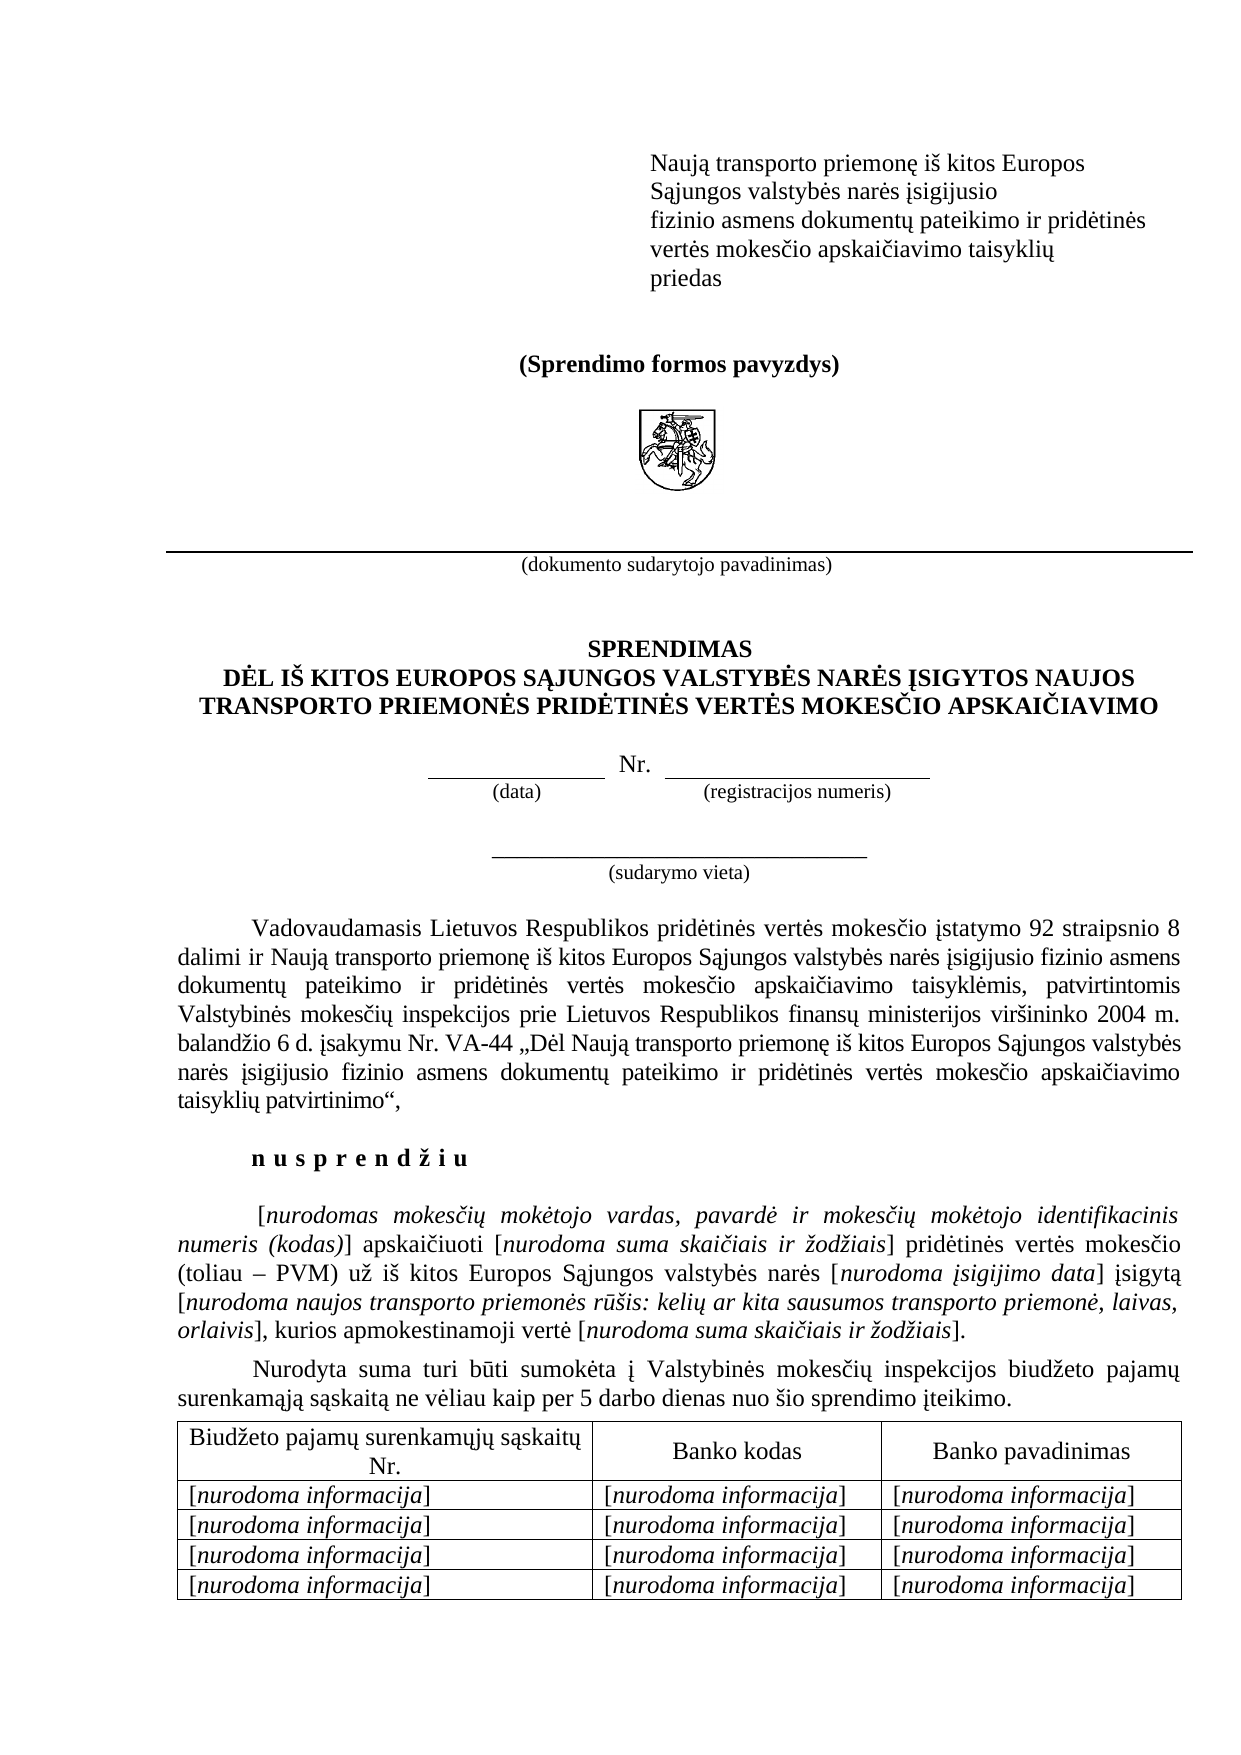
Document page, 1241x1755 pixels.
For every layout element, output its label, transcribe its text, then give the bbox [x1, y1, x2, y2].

table_header Nr. [605, 749, 664, 778]
text (Sprendimo formos pavyzdys) [177, 349, 1181, 378]
text (sudarymo vieta) [177, 860, 1181, 884]
table_cell [nurodoma informacija] [593, 1540, 881, 1569]
table_header [428, 749, 605, 778]
text ______________________________ [177, 832, 1181, 860]
table_cell [nurodoma informacija] [882, 1481, 1181, 1509]
table_header Banko kodas [593, 1422, 881, 1479]
text priedas [177, 263, 1181, 291]
table_cell [nurodoma informacija] [882, 1540, 1181, 1569]
table_header [166, 523, 1192, 551]
text nusprendžiu [177, 1143, 1181, 1172]
table_cell [nurodoma informacija] [178, 1481, 592, 1509]
table_cell [nurodoma informacija] [593, 1570, 881, 1599]
table_header Banko pavadinimas [882, 1422, 1181, 1479]
text Naują transporto priemonę iš kitos Europos [177, 148, 1181, 176]
text vertės mokesčio apskaičiavimo taisyklių [177, 234, 1181, 263]
table_cell [nurodoma informacija] [178, 1510, 592, 1539]
table_cell [nurodoma informacija] [178, 1540, 592, 1569]
text Sąjungos valstybės narės įsigijusio [177, 176, 1181, 205]
text DĖL IŠ KITOS EUROPOS SĄJUNGOS VALSTYBĖS NARĖS ĮSIGYTOS NAUJOS TRANSPORTO PRIEMONĖS PRIDĖTINĖS VERTĖS MOKESČIO APSKAIČIAVIMO [177, 663, 1181, 720]
table_cell [nurodoma informacija] [882, 1570, 1181, 1599]
text Nurodyta suma turi būti sumokėta į Valstybinės mokesčių inspekcijos biudžeto pajamų surenkamąją sąskaitą ne vėliau kaip per 5 darbo dienas nuo šio sprendimo įteikimo. [177, 1354, 1181, 1411]
table_header [665, 749, 930, 778]
table_cell (data) [428, 779, 605, 803]
table_cell (dokumento sudarytojo pavadinimas) [166, 553, 1192, 576]
table_header Biudžeto pajamų surenkamųjų sąskaitų Nr. [178, 1422, 592, 1479]
table_cell (registracijos numeris) [665, 779, 930, 803]
table_cell [605, 778, 664, 803]
text [nurodomas mokesčių mokėtojo vardas, pavardė ir mokesčių mokėtojo identifikacinis numeris (kodas)] apskaičiuoti [nurodoma suma skaičiais ir žodžiais] pridėtinės vertės mokesčio (toliau – PVM) už iš kitos Europos Sąjungos valstybės narės [nurodoma įsigijimo data] įsigytą [nurodoma naujos transporto priemonės rūšis: kelių ar kita sausumos transporto priemonė, laivas, orlaivis], kurios apmokestinamoji vertė [nurodoma suma skaičiais ir žodžiais]. [177, 1201, 1181, 1344]
table_cell [nurodoma informacija] [882, 1510, 1181, 1539]
table_cell [nurodoma informacija] [178, 1570, 592, 1599]
text fizinio asmens dokumentų pateikimo ir pridėtinės [177, 205, 1181, 234]
table_cell [nurodoma informacija] [593, 1481, 881, 1509]
table_cell [nurodoma informacija] [593, 1510, 881, 1539]
text Vadovaudamasis Lietuvos Respublikos pridėtinės vertės mokesčio įstatymo 92 straipsnio 8 dalimi ir Naują transporto priemonę iš kitos Europos Sąjungos valstybės narės įsigijusio fizinio asmens dokumentų pateikimo ir pridėtinės vertės mokesčio apskaičiavimo taisyklėmis, patvirtintomis Valstybinės mokesčių inspekcijos prie Lietuvos Respublikos finansų ministerijos viršininko 2004 m. balandžio 6 d. įsakymu Nr. VA-44 „Dėl Naują transporto priemonę iš kitos Europos Sąjungos valstybės narės įsigijusio fizinio asmens dokumentų pateikimo ir pridėtinės vertės mokesčio apskaičiavimo taisyklių patvirtinimo“, [177, 913, 1181, 1114]
text SPRENDIMAS [177, 634, 1181, 663]
